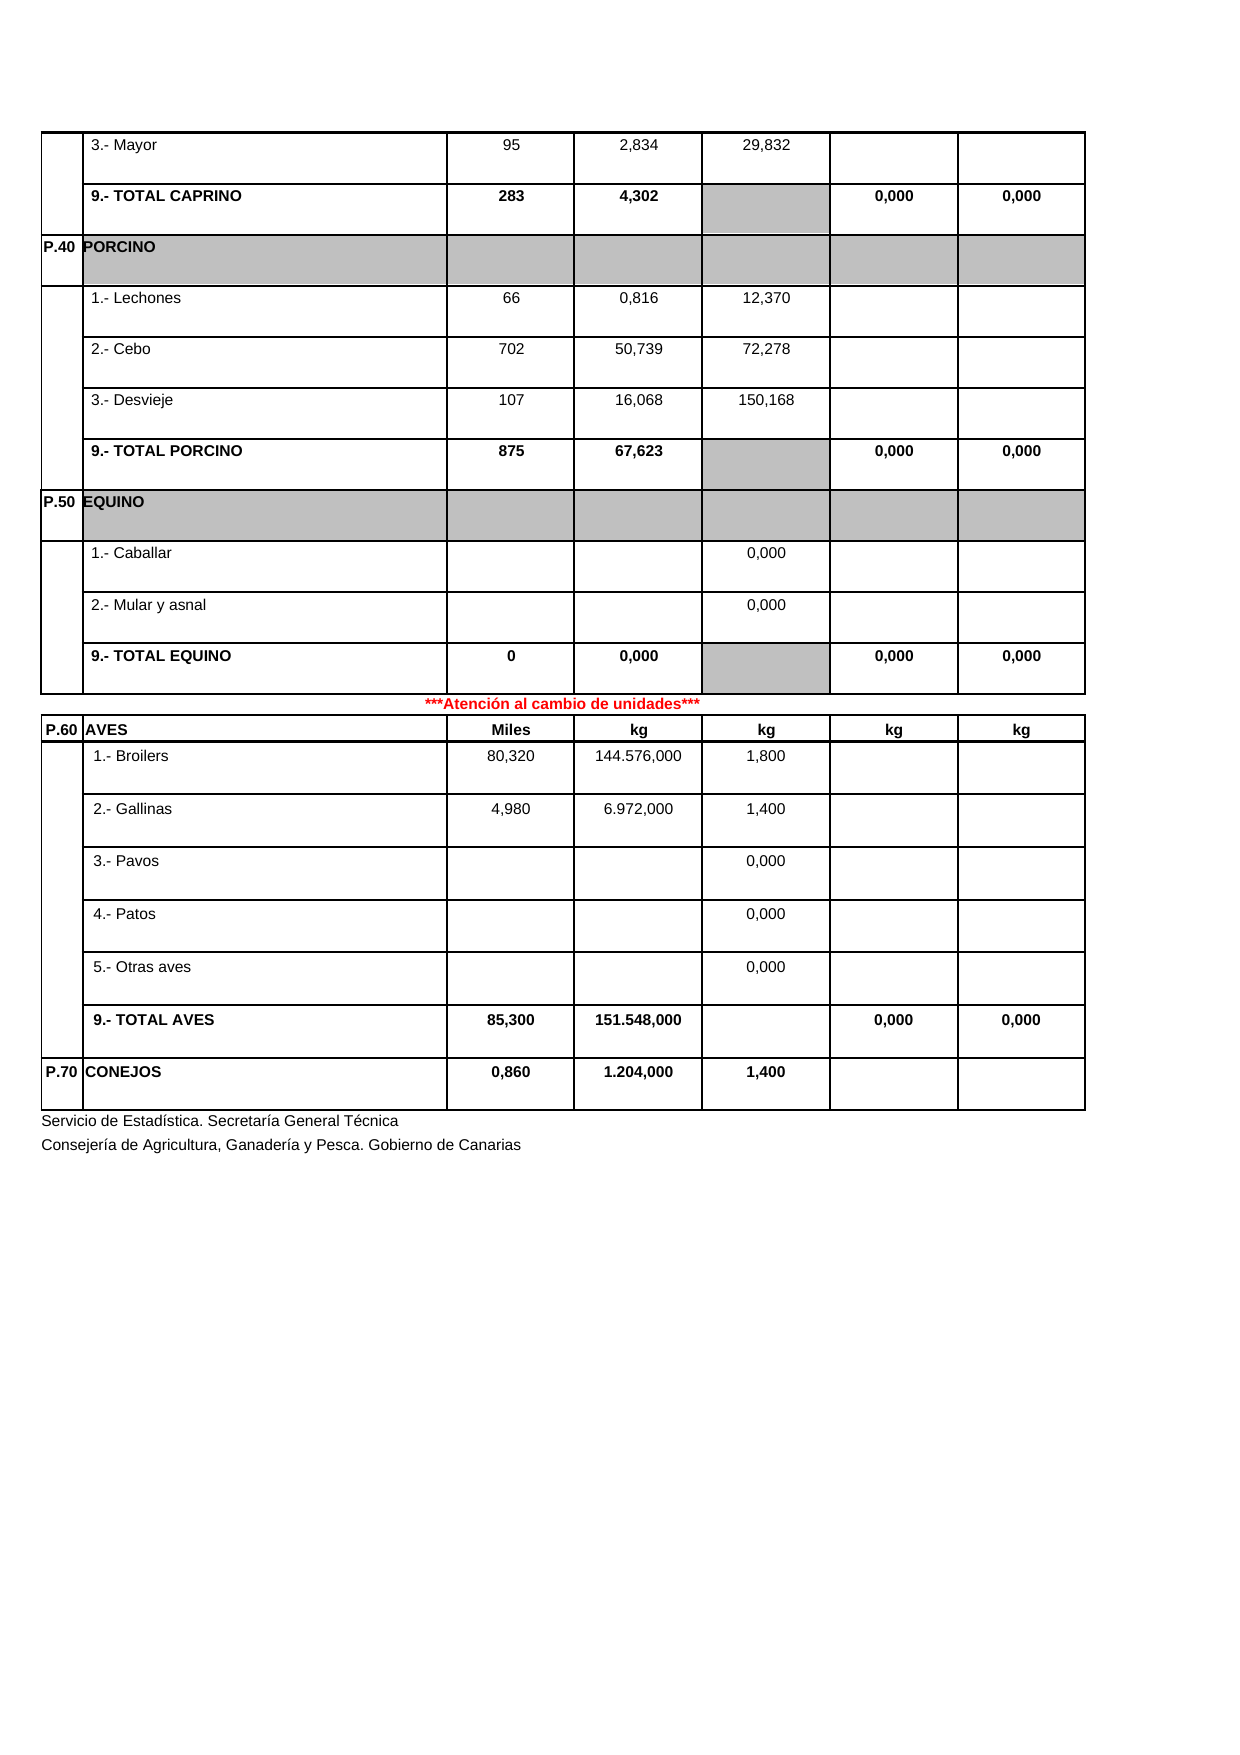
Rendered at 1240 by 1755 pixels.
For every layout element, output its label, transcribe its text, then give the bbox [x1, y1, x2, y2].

table_cell [831, 848, 957, 898]
table_cell [575, 491, 701, 540]
table_cell 16,068 [575, 389, 701, 438]
table_cell [575, 593, 701, 642]
table_cell P.50 [42, 491, 82, 540]
table_header P.60 [42, 716, 82, 740]
table_cell [703, 1006, 829, 1057]
table_cell [42, 542, 82, 693]
table_cell 67,623 [575, 440, 701, 489]
table_cell 150,168 [703, 389, 829, 438]
table_cell 144.576,000 [575, 743, 701, 793]
table_cell 6.972,000 [575, 795, 701, 846]
table_cell [959, 848, 1084, 898]
table_cell [831, 236, 957, 284]
table_cell 1,400 [703, 1059, 829, 1109]
table_cell [575, 236, 701, 284]
table_cell 1.- Broilers [84, 743, 446, 793]
table_cell 0,000 [959, 644, 1084, 693]
table_cell [959, 593, 1084, 642]
table_cell [575, 848, 701, 898]
table_cell [448, 901, 573, 951]
table_cell 702 [448, 338, 573, 387]
table_cell 1,400 [703, 795, 829, 846]
table_cell 2.- Mular y asnal [84, 593, 446, 642]
table_cell [448, 593, 573, 642]
table_cell 3.- Mayor [84, 134, 446, 182]
table_cell [959, 953, 1084, 1004]
table_cell [831, 743, 957, 793]
table_cell 5.- Otras aves [84, 953, 446, 1004]
table_cell PORCINO [84, 236, 446, 284]
table_header kg [575, 716, 701, 740]
table_cell [575, 542, 701, 591]
table_cell [448, 953, 573, 1004]
table_cell 875 [448, 440, 573, 489]
table_cell 0,000 [959, 1006, 1084, 1057]
table_cell 80,320 [448, 743, 573, 793]
table_cell 283 [448, 185, 573, 233]
table_cell 1.- Lechones [84, 287, 446, 336]
table_cell 95 [448, 134, 573, 182]
table_cell [42, 134, 82, 233]
table_cell [831, 287, 957, 336]
table_cell [448, 236, 573, 284]
table_header AVES [84, 716, 446, 740]
table_cell [703, 185, 829, 233]
table_cell 0,000 [831, 644, 957, 693]
table_cell [703, 236, 829, 284]
table_cell [42, 743, 82, 1057]
table_cell 0,000 [703, 542, 829, 591]
table_cell 2,834 [575, 134, 701, 182]
table_header Miles [448, 716, 573, 740]
table_cell 85,300 [448, 1006, 573, 1057]
table_cell [959, 743, 1084, 793]
table_cell 72,278 [703, 338, 829, 387]
text ***Atención al cambio de unidades*** [153, 695, 972, 713]
table_cell 9.- TOTAL PORCINO [84, 440, 446, 489]
table_cell [959, 389, 1084, 438]
table_cell 0,000 [575, 644, 701, 693]
table_cell 0,000 [831, 1006, 957, 1057]
table_cell [703, 491, 829, 540]
table_cell [831, 134, 957, 182]
table_cell 1.204,000 [575, 1059, 701, 1109]
table_cell [831, 593, 957, 642]
table_cell 0,000 [703, 901, 829, 951]
table_cell 66 [448, 287, 573, 336]
text Servicio de Estadística. Secretaría General Técnica [41, 1111, 972, 1129]
table_cell 0,000 [831, 440, 957, 489]
table_cell 1,800 [703, 743, 829, 793]
table_cell [959, 491, 1084, 540]
table_cell 9.- TOTAL EQUINO [84, 644, 446, 693]
table_cell 0,000 [703, 953, 829, 1004]
table_cell 2.- Gallinas [84, 795, 446, 846]
table_header kg [831, 716, 957, 740]
table_cell [831, 901, 957, 951]
table_cell 4.- Patos [84, 901, 446, 951]
table_cell 4,302 [575, 185, 701, 233]
table_cell [448, 491, 573, 540]
table_cell [959, 134, 1084, 182]
table_cell [448, 542, 573, 591]
table_cell [959, 338, 1084, 387]
table_cell 12,370 [703, 287, 829, 336]
table_cell 9.- TOTAL CAPRINO [84, 185, 446, 233]
table_cell [448, 848, 573, 898]
table_cell [42, 287, 82, 489]
table_cell [959, 236, 1084, 284]
table_cell [959, 795, 1084, 846]
table_cell [831, 389, 957, 438]
table_cell [831, 1059, 957, 1109]
table_cell 151.548,000 [575, 1006, 701, 1057]
table_cell [831, 338, 957, 387]
table_cell 0,000 [959, 440, 1084, 489]
table_cell [959, 1059, 1084, 1109]
table_cell 0,000 [831, 185, 957, 233]
text Consejería de Agricultura, Ganadería y Pesca. Gobierno de Canarias [41, 1135, 972, 1153]
table_cell [575, 953, 701, 1004]
table_cell 107 [448, 389, 573, 438]
table_cell [959, 901, 1084, 951]
table_cell 0,000 [703, 593, 829, 642]
table_cell [575, 901, 701, 951]
table_cell 4,980 [448, 795, 573, 846]
table_cell [831, 953, 957, 1004]
table_cell 3.- Desvieje [84, 389, 446, 438]
table_cell 0,000 [703, 848, 829, 898]
table_cell 0,000 [959, 185, 1084, 233]
table_cell [959, 542, 1084, 591]
table_cell 29,832 [703, 134, 829, 182]
table_cell [959, 287, 1084, 336]
table_cell [831, 795, 957, 846]
table_cell 0,860 [448, 1059, 573, 1109]
table_cell [703, 440, 829, 489]
table_cell P.70 [42, 1059, 82, 1109]
table_cell 50,739 [575, 338, 701, 387]
table_cell P.40 [42, 236, 82, 284]
table_cell 0 [448, 644, 573, 693]
table_cell 0,816 [575, 287, 701, 336]
table_cell [831, 491, 957, 540]
table_cell [831, 542, 957, 591]
table_cell EQUINO [84, 491, 446, 540]
table_header kg [703, 716, 829, 740]
table_cell 3.- Pavos [84, 848, 446, 898]
table_cell [703, 644, 829, 693]
table_cell 9.- TOTAL AVES [84, 1006, 446, 1057]
table_cell CONEJOS [84, 1059, 446, 1109]
table_cell 1.- Caballar [84, 542, 446, 591]
table_header kg [959, 716, 1084, 740]
table_cell 2.- Cebo [84, 338, 446, 387]
